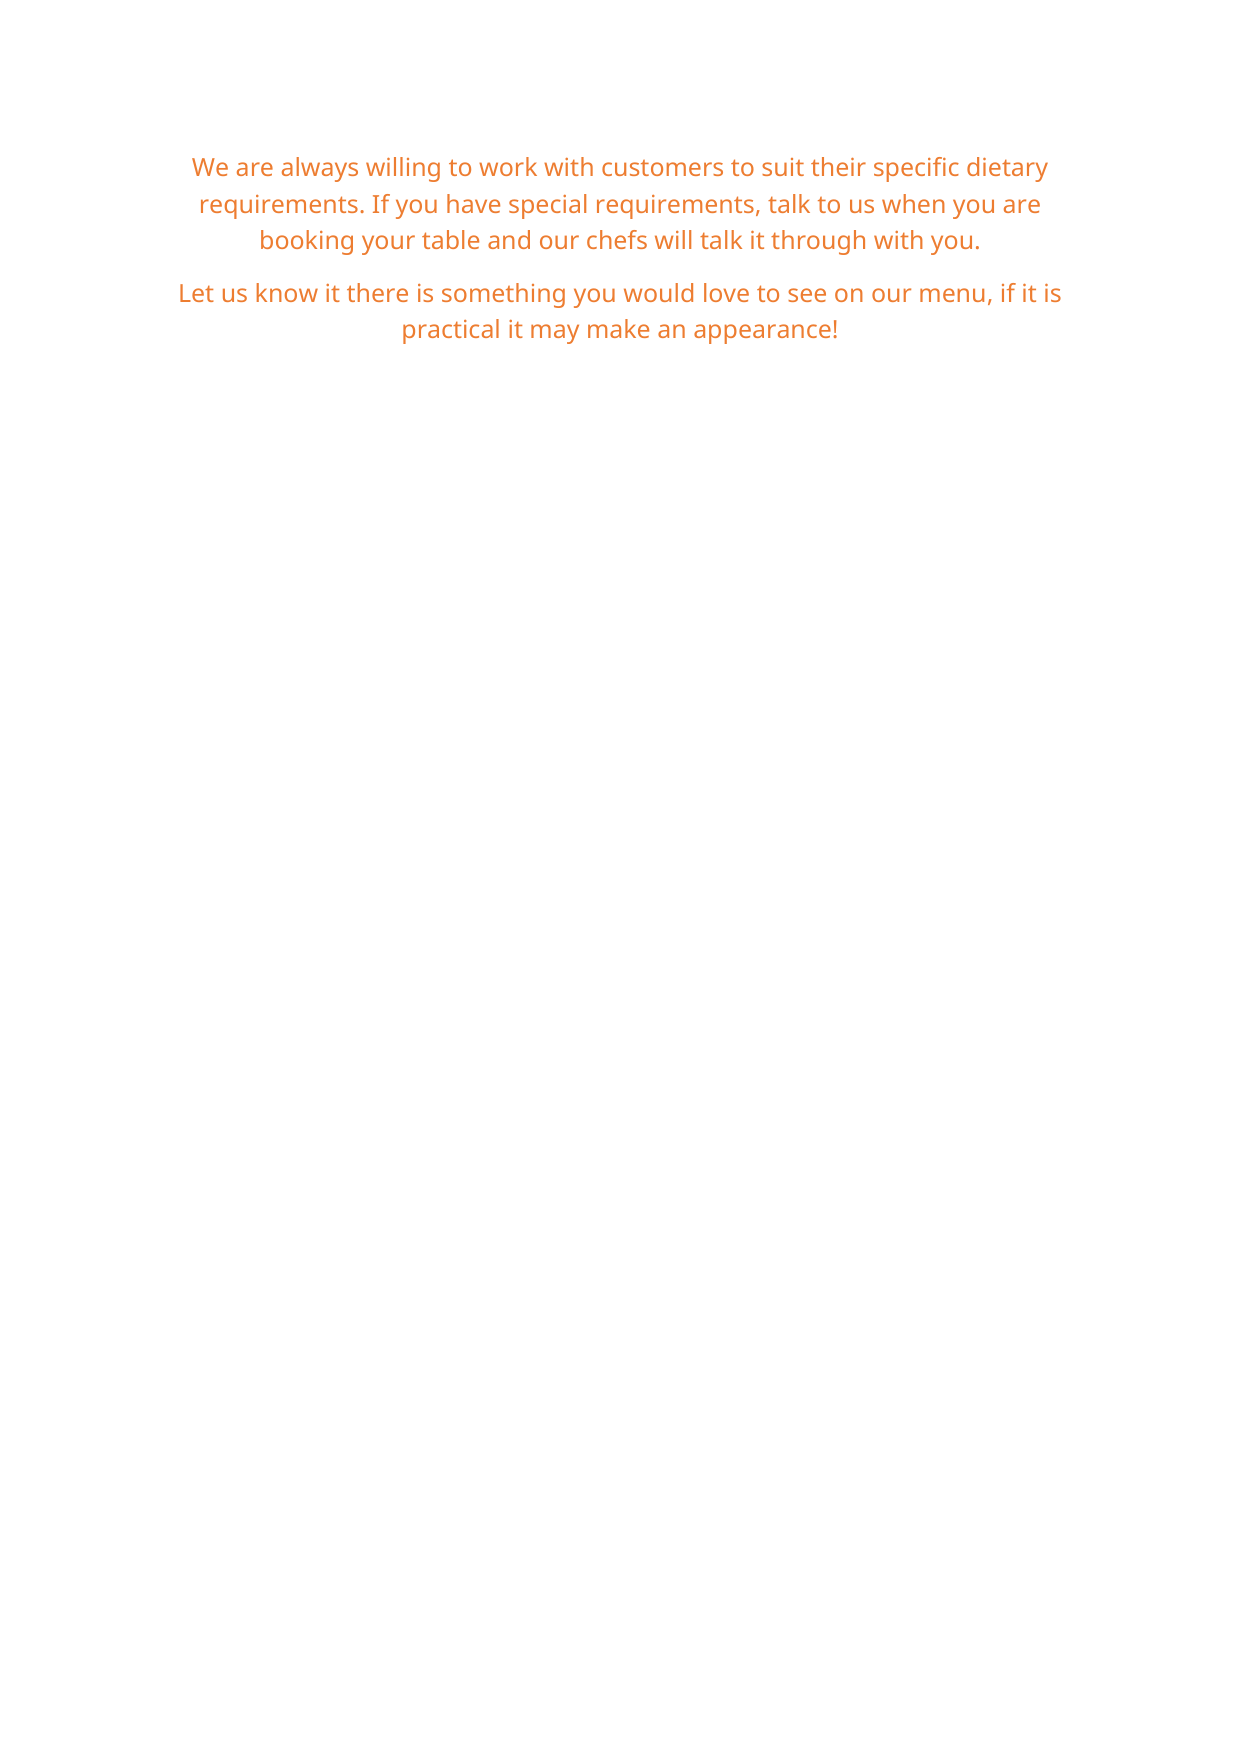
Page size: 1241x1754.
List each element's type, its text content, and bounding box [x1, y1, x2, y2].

text We are always willing to work with customers to suit their specific dietary requirements. If you have special requirements, talk to us when you are booking your table and our chefs will talk it through with you. [150, 150, 1090, 257]
text Let us know it there is something you would love to see on our menu, if it is practical it may make an appearance! [150, 276, 1090, 346]
